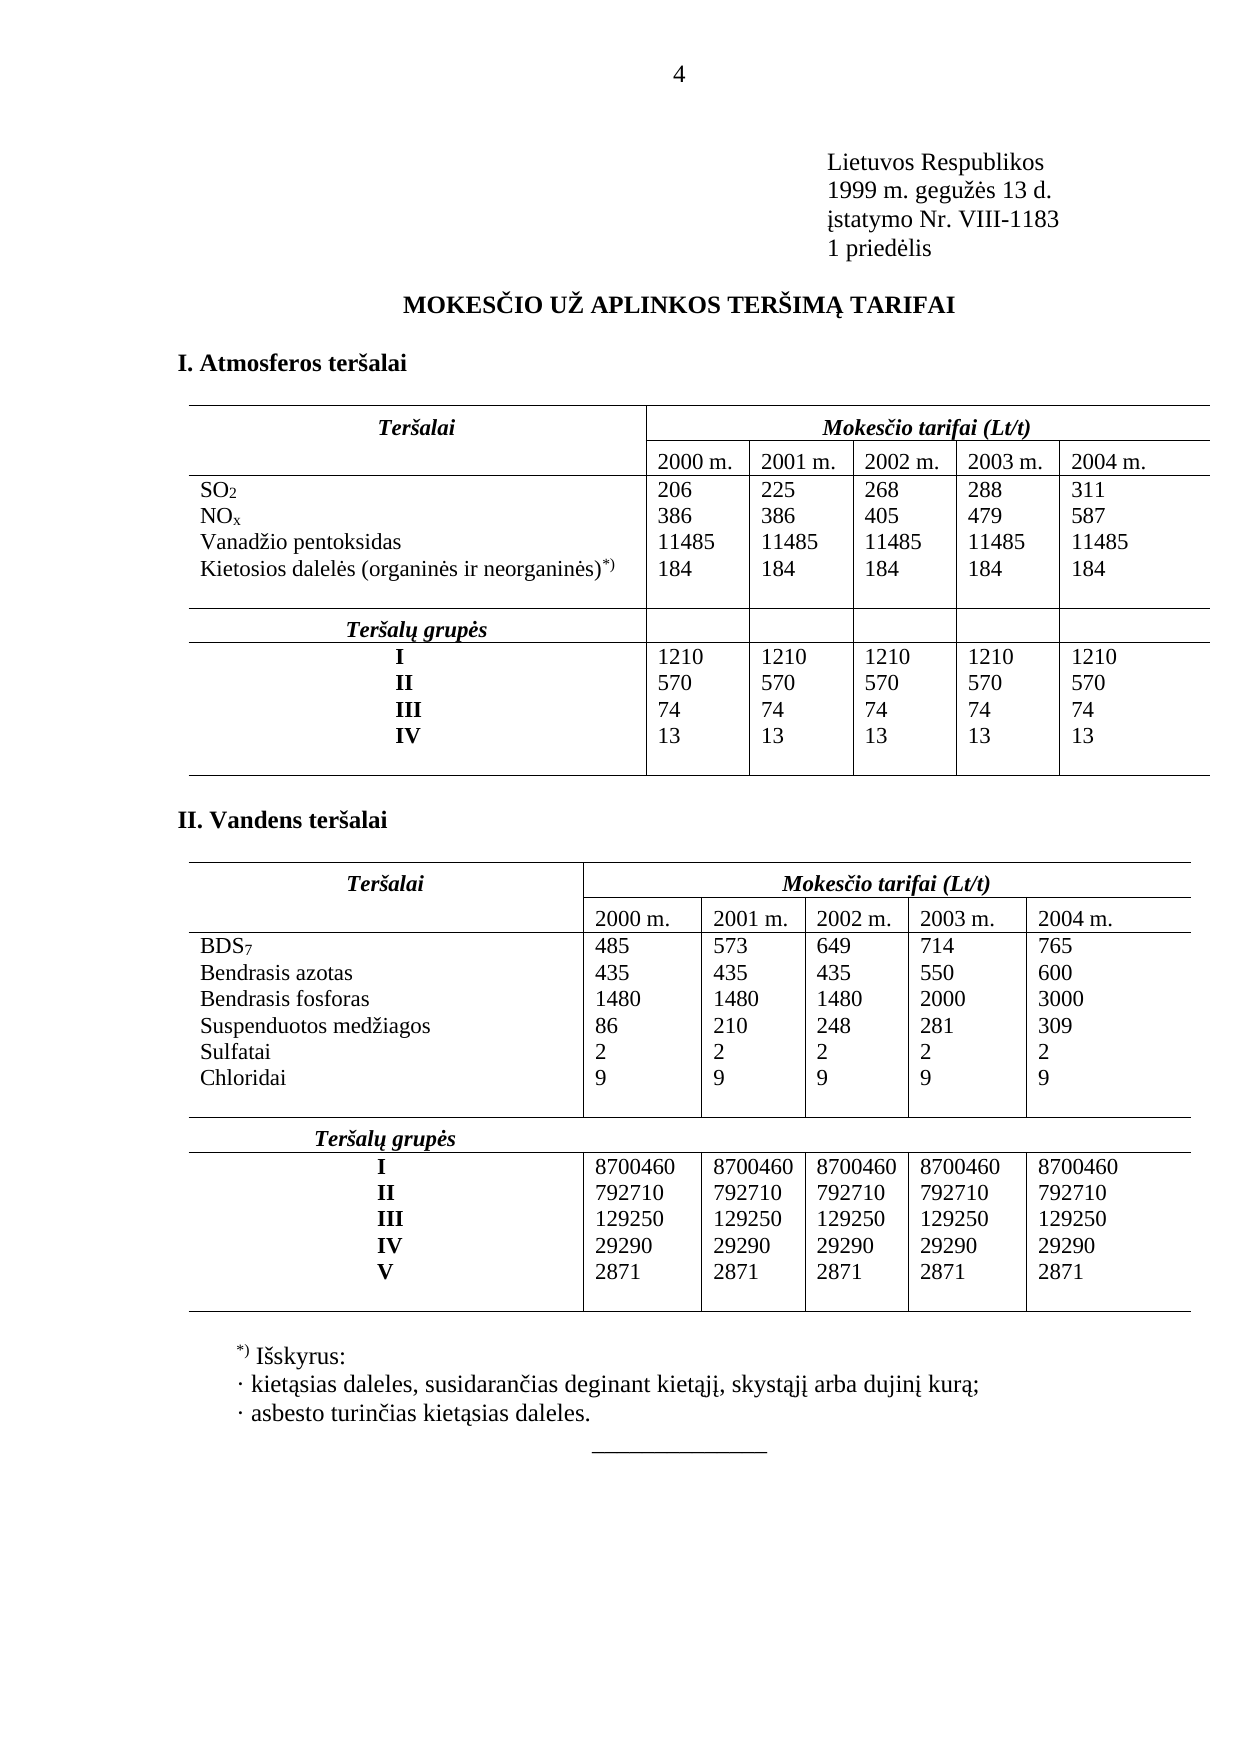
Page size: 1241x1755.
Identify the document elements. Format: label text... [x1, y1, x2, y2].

table_cell 13 [957, 722, 1059, 748]
table_cell 268 [854, 476, 956, 502]
table_cell [909, 1285, 1026, 1311]
table_cell 2871 [702, 1258, 805, 1284]
table_cell 29290 [806, 1232, 908, 1258]
table_cell 9 [584, 1064, 701, 1091]
text · kietąsias daleles, susidarančias deginant kietąjį, skystąjį arba dujinį kurą; [177, 1369, 1181, 1398]
table_cell 600 [1027, 959, 1191, 985]
table_cell 129250 [806, 1206, 908, 1232]
table_cell [1060, 609, 1209, 642]
table_cell 248 [806, 1012, 908, 1038]
table_cell 570 [750, 670, 853, 696]
table_cell [702, 1118, 805, 1152]
table_cell 2871 [1027, 1258, 1191, 1284]
table_cell 129250 [909, 1206, 1026, 1232]
table_cell 1480 [584, 985, 701, 1012]
table_header Mokesčio tarifai (Lt/t) [647, 406, 1209, 440]
table_cell 184 [854, 555, 956, 581]
table_cell [806, 1285, 908, 1311]
table_cell 9 [806, 1064, 908, 1091]
table_cell 2871 [584, 1258, 701, 1284]
table_cell 13 [1060, 722, 1209, 748]
table_cell 435 [584, 959, 701, 985]
table_cell IV [189, 1232, 583, 1258]
table_cell 2003 m. [909, 898, 1026, 932]
table_cell [702, 1091, 805, 1117]
table_cell [1060, 581, 1209, 607]
text įstatymo Nr. VIII-1183 [177, 204, 1181, 233]
text II. Vandens teršalai [177, 805, 1181, 833]
table_cell [750, 581, 853, 607]
table_cell Bendrasis fosforas [189, 985, 583, 1012]
table_cell 184 [1060, 555, 1209, 581]
table_cell 74 [957, 696, 1059, 722]
table_cell 2871 [806, 1258, 908, 1284]
table_cell 485 [584, 933, 701, 959]
table_cell 792710 [909, 1179, 1026, 1206]
table_cell 74 [1060, 696, 1209, 722]
table_cell 649 [806, 933, 908, 959]
table_cell 29290 [909, 1232, 1026, 1258]
table_cell [909, 1118, 1027, 1152]
table_cell 479 [957, 502, 1059, 528]
table_cell 2002 m. [854, 441, 956, 474]
table_cell 2 [1027, 1038, 1191, 1064]
table_cell 570 [1060, 670, 1209, 696]
table_cell 74 [854, 696, 956, 722]
text *) Išskyrus: [177, 1341, 1181, 1369]
table_cell 11485 [647, 528, 749, 555]
table_cell 8700460 [1027, 1153, 1191, 1179]
table_cell 2002 m. [806, 898, 908, 932]
table_header Teršalai [189, 406, 646, 474]
table_cell 11485 [750, 528, 853, 555]
table_cell 570 [854, 670, 956, 696]
table_cell 2 [909, 1038, 1026, 1064]
table_cell 792710 [584, 1179, 701, 1206]
table_cell [1060, 749, 1209, 775]
table_cell 8700460 [584, 1153, 701, 1179]
table_cell 29290 [1027, 1232, 1191, 1258]
table_cell 792710 [702, 1179, 805, 1206]
table_cell 2001 m. [750, 441, 853, 474]
table_cell 573 [702, 933, 805, 959]
table_cell 2000 m. [647, 441, 749, 474]
table_cell 1210 [647, 643, 749, 669]
table_cell 8700460 [702, 1153, 805, 1179]
table_cell [806, 1091, 908, 1117]
table_cell 184 [957, 555, 1059, 581]
table_cell [854, 609, 956, 642]
table_cell 129250 [584, 1206, 701, 1232]
table_cell 129250 [702, 1206, 805, 1232]
table_cell 281 [909, 1012, 1026, 1038]
table_cell 386 [750, 502, 853, 528]
table_cell 74 [750, 696, 853, 722]
table_cell 13 [750, 722, 853, 748]
table_cell [1027, 1285, 1191, 1311]
table_cell 2001 m. [702, 898, 805, 932]
table_cell [805, 1118, 908, 1152]
table_cell IV [189, 722, 646, 748]
table_cell 184 [750, 555, 853, 581]
table_cell [584, 1118, 702, 1152]
table_cell [750, 609, 853, 642]
table_cell 11485 [957, 528, 1059, 555]
table_cell 2004 m. [1027, 898, 1191, 932]
text Lietuvos Respublikos [177, 147, 1181, 176]
table_cell 792710 [1027, 1179, 1191, 1206]
table_cell 8700460 [806, 1153, 908, 1179]
table_cell Teršalų grupės [189, 1118, 584, 1152]
table_cell 2871 [909, 1258, 1026, 1284]
table_cell 3000 [1027, 985, 1191, 1012]
table_cell 9 [909, 1064, 1026, 1091]
text I. Atmosferos teršalai [177, 348, 1181, 377]
table_cell [1027, 1118, 1191, 1152]
table_cell [647, 749, 749, 775]
table_cell 309 [1027, 1012, 1191, 1038]
table_header Mokesčio tarifai (Lt/t) [584, 863, 1191, 897]
table_cell [957, 581, 1059, 607]
table_cell 1210 [1060, 643, 1209, 669]
table_cell 2000 [909, 985, 1026, 1012]
table_cell Sulfatai [189, 1038, 583, 1064]
table_cell 184 [647, 555, 749, 581]
table_cell V [189, 1258, 583, 1284]
table_cell [854, 581, 956, 607]
table_cell 11485 [1060, 528, 1209, 555]
table_cell 225 [750, 476, 853, 502]
table_cell Teršalų grupės [189, 609, 646, 642]
table_cell [647, 609, 749, 642]
text · asbesto turinčias kietąsias daleles. [177, 1398, 1181, 1427]
table_cell 13 [647, 722, 749, 748]
table_cell 2004 m. [1060, 441, 1209, 474]
table_cell 1210 [957, 643, 1059, 669]
table_cell II [189, 670, 646, 696]
table_cell [854, 749, 956, 775]
table_cell 435 [702, 959, 805, 985]
table_cell 1210 [854, 643, 956, 669]
table_cell [702, 1285, 805, 1311]
table_cell 311 [1060, 476, 1209, 502]
table_cell 29290 [584, 1232, 701, 1258]
table_cell III [189, 1206, 583, 1232]
table_cell 765 [1027, 933, 1191, 959]
text 1 priedėlis [177, 233, 1181, 262]
table_cell III [189, 696, 646, 722]
table_cell 206 [647, 476, 749, 502]
table_header Teršalai [189, 863, 583, 932]
table_cell [584, 1285, 701, 1311]
table_cell SO2 [189, 476, 646, 502]
table_cell 129250 [1027, 1206, 1191, 1232]
table_cell [189, 581, 646, 607]
table_cell [909, 1091, 1026, 1117]
table_cell 210 [702, 1012, 805, 1038]
table_cell I [189, 643, 646, 669]
table_cell NOx [189, 502, 646, 528]
table_cell 86 [584, 1012, 701, 1038]
table_cell 714 [909, 933, 1026, 959]
table_cell [584, 1091, 701, 1117]
table_cell BDS7 [189, 933, 583, 959]
table_cell 570 [647, 670, 749, 696]
table_cell [750, 749, 853, 775]
table_cell 2 [702, 1038, 805, 1064]
table_cell Vanadžio pentoksidas [189, 528, 646, 555]
table_cell 9 [1027, 1064, 1191, 1091]
table_cell 11485 [854, 528, 956, 555]
table_cell 435 [806, 959, 908, 985]
table_cell 2 [806, 1038, 908, 1064]
table_cell [189, 1091, 583, 1117]
table_cell 792710 [806, 1179, 908, 1206]
table_cell 29290 [702, 1232, 805, 1258]
table_cell 2 [584, 1038, 701, 1064]
table_cell 288 [957, 476, 1059, 502]
table_cell [647, 581, 749, 607]
table_cell [189, 749, 646, 775]
table_cell 570 [957, 670, 1059, 696]
table_cell II [189, 1179, 583, 1206]
table_cell 386 [647, 502, 749, 528]
table_cell Kietosios dalelės (organinės ir neorganinės)*) [189, 555, 646, 581]
table_cell Chloridai [189, 1064, 583, 1091]
table_cell 2000 m. [584, 898, 701, 932]
text ______________ [177, 1427, 1181, 1456]
table_cell 1480 [702, 985, 805, 1012]
table_cell 2003 m. [957, 441, 1059, 474]
table_cell 9 [702, 1064, 805, 1091]
table_cell 587 [1060, 502, 1209, 528]
table_cell 74 [647, 696, 749, 722]
table_cell Suspenduotos medžiagos [189, 1012, 583, 1038]
table_cell [189, 1285, 583, 1311]
table_cell 13 [854, 722, 956, 748]
table_cell 8700460 [909, 1153, 1026, 1179]
table_cell 1480 [806, 985, 908, 1012]
text MOKESČIO UŽ APLINKOS TERŠIMĄ TARIFAI [177, 291, 1181, 319]
table_cell 405 [854, 502, 956, 528]
table_cell I [189, 1153, 583, 1179]
text 1999 m. gegužės 13 d. [177, 176, 1181, 204]
table_cell 1210 [750, 643, 853, 669]
table_cell [957, 609, 1059, 642]
table_cell [957, 749, 1059, 775]
table_cell 550 [909, 959, 1026, 985]
table_cell [1027, 1091, 1191, 1117]
table_cell Bendrasis azotas [189, 959, 583, 985]
